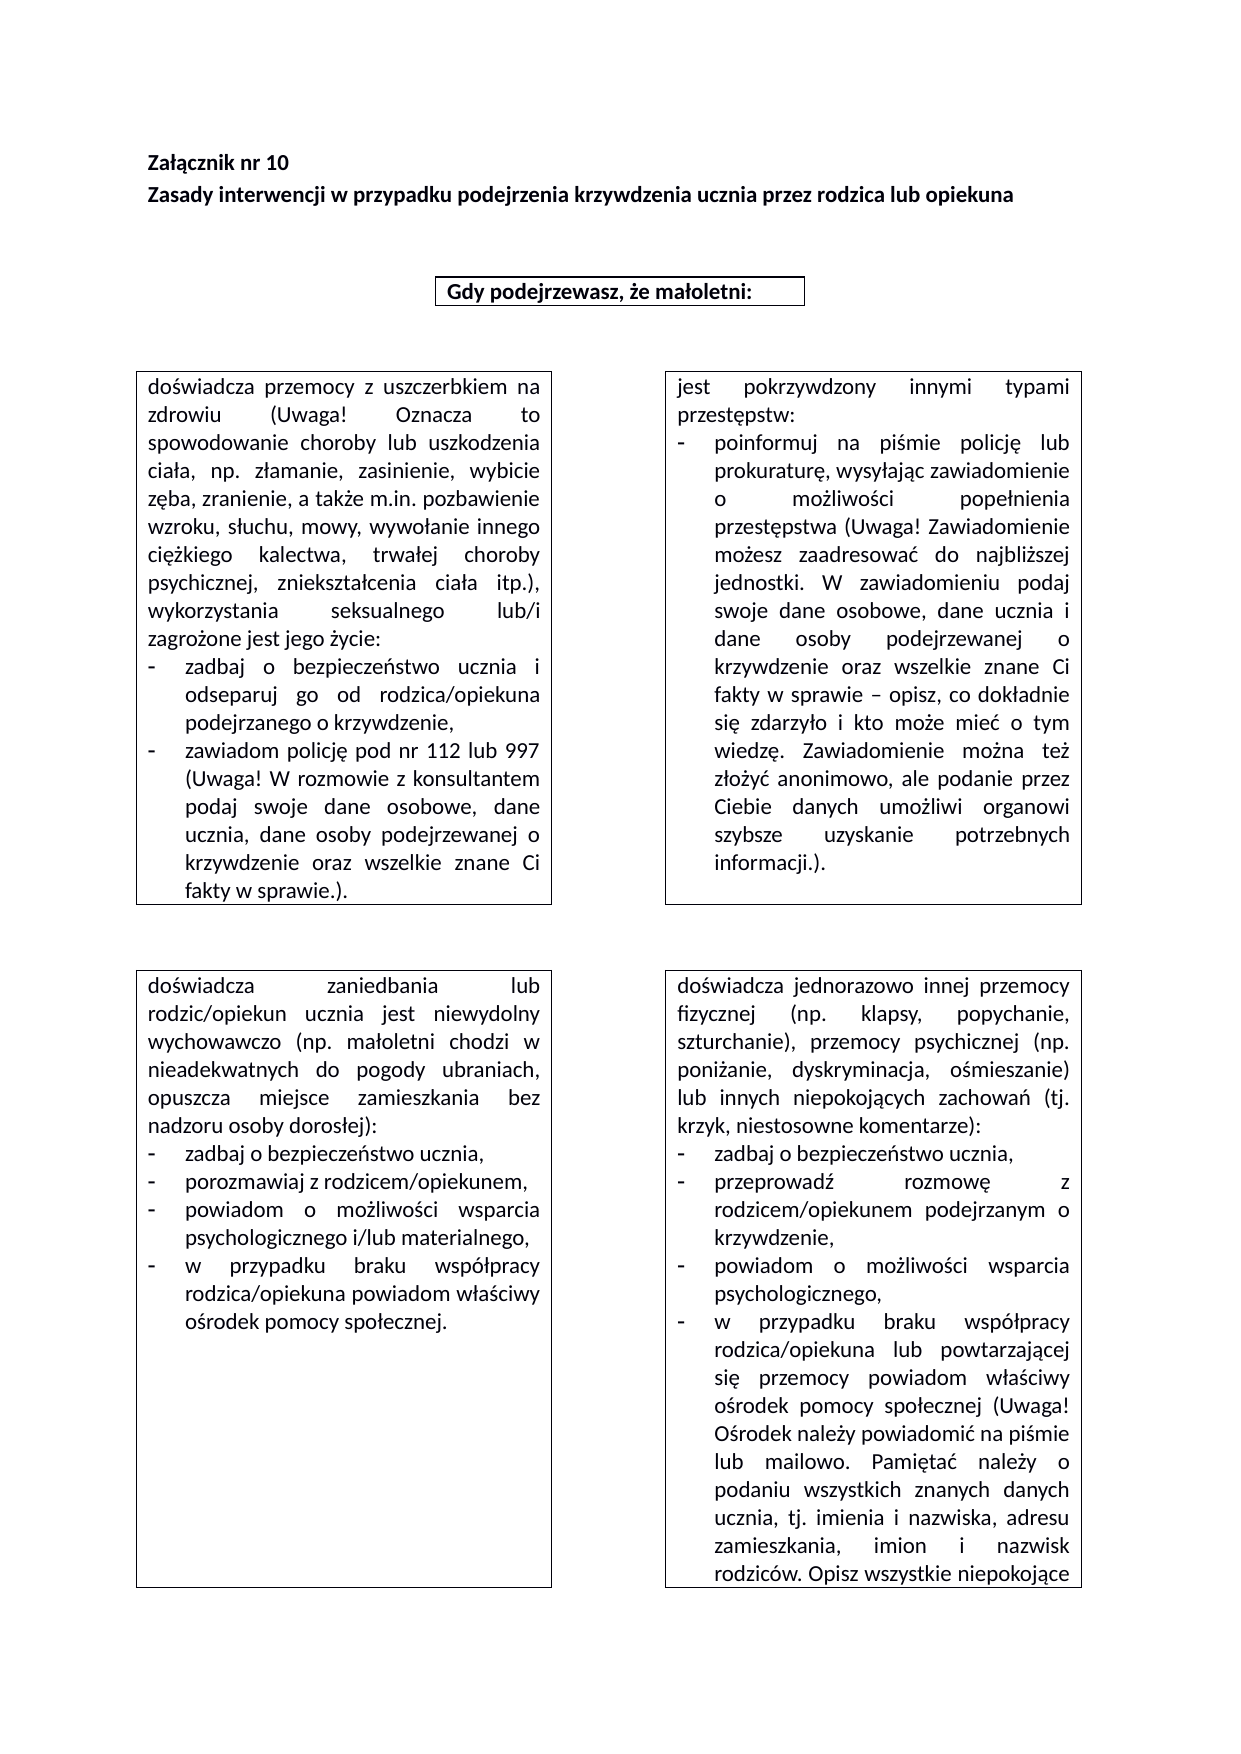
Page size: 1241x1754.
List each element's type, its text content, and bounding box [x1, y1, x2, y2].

table_header Gdy podejrzewasz, że małoletni: [436, 278, 804, 305]
table_header [552, 371, 665, 904]
table_header doświadcza zaniedbania lub rodzic/opiekun ucznia jest niewydolny wychowawczo (np. małoletni chodzi w nieadekwatnych do pogody ubraniach, opuszcza miejsce zamieszkania bez nadzoru osoby dorosłej): zadbaj o bezpieczeństwo ucznia, porozmawiaj z rodzicem/opiekunem, powiadom o możliwości wsparcia psychologicznego i/lub materialnego, w przypadku braku współpracy rodzica/opiekuna powiadom właściwy ośrodek pomocy społecznej. [137, 971, 551, 1587]
table_header jest pokrzywdzony innymi typami przestępstw: poinformuj na piśmie policję lub prokuraturę, wysyłając zawiadomienie o możliwości popełnienia przestępstwa (Uwaga! Zawiadomienie możesz zaadresować do najbliższej jednostki. W zawiadomieniu podaj swoje dane osobowe, dane ucznia i dane osoby podejrzewanej o krzywdzenie oraz wszelkie znane Ci fakty w sprawie – opisz, co dokładnie się zdarzyło i kto może mieć o tym wiedzę. Zawiadomienie można też złożyć anonimowo, ale podanie przez Ciebie danych umożliwi organowi szybsze uzyskanie potrzebnych informacji.). [666, 372, 1081, 904]
table_header [552, 970, 665, 1587]
text Zasady interwencji w przypadku podejrzenia krzywdzenia ucznia przez rodzica lub opiekuna [148, 180, 1093, 208]
table_header doświadcza jednorazowo innej przemocy fizycznej (np. klapsy, popychanie, szturchanie), przemocy psychicznej (np. poniżanie, dyskryminacja, ośmieszanie) lub innych niepokojących zachowań (tj. krzyk, niestosowne komentarze): zadbaj o bezpieczeństwo ucznia, przeprowadź rozmowę z rodzicem/opiekunem podejrzanym o krzywdzenie, powiadom o możliwości wsparcia psychologicznego, w przypadku braku współpracy rodzica/opiekuna lub powtarzającej się przemocy powiadom właściwy ośrodek pomocy społecznej (Uwaga! Ośrodek należy powiadomić na piśmie lub mailowo. Pamiętać należy o podaniu wszystkich znanych danych ucznia, tj. imienia i nazwiska, adresu zamieszkania, imion i nazwisk rodziców. Opisz wszystkie niepokojące okoliczności występujące w rodzinie i wszystkie znane Ci fakty.), równoległe złóż do sądu rodzinnego wniosek o wgląd w sytuację rodziny (Uwaga! Wniosek składa się na piśmie do sądu rodzinnego właściwego ze względu na miejsce zamieszkania ucznia. We wniosku podaje się wszystkie znane dane ucznia, tj. imię i nazwisko, adres zamieszkania, imiona i nazwiska rodziców, oraz wszystkie okoliczności, które mogą być istotne dla rozstrzygnięcia sprawy – opis, co niepokojącego dzieje się w rodzinie, co zaobserwowano.). [666, 971, 1081, 1587]
table_header doświadcza przemocy z uszczerbkiem na zdrowiu (Uwaga! Oznacza to spowodowanie choroby lub uszkodzenia ciała, np. złamanie, zasinienie, wybicie zęba, zranienie, a także m.in. pozbawienie wzroku, słuchu, mowy, wywołanie innego ciężkiego kalectwa, trwałej choroby psychicznej, zniekształcenia ciała itp.), wykorzystania seksualnego lub/i zagrożone jest jego życie: zadbaj o bezpieczeństwo ucznia i odseparuj go od rodzica/opiekuna podejrzanego o krzywdzenie, zawiadom policję pod nr 112 lub 997 (Uwaga! W rozmowie z konsultantem podaj swoje dane osobowe, dane ucznia, dane osoby podejrzewanej o krzywdzenie oraz wszelkie znane Ci fakty w sprawie.). [137, 372, 551, 904]
text Załącznik nr 10 [148, 148, 1093, 176]
